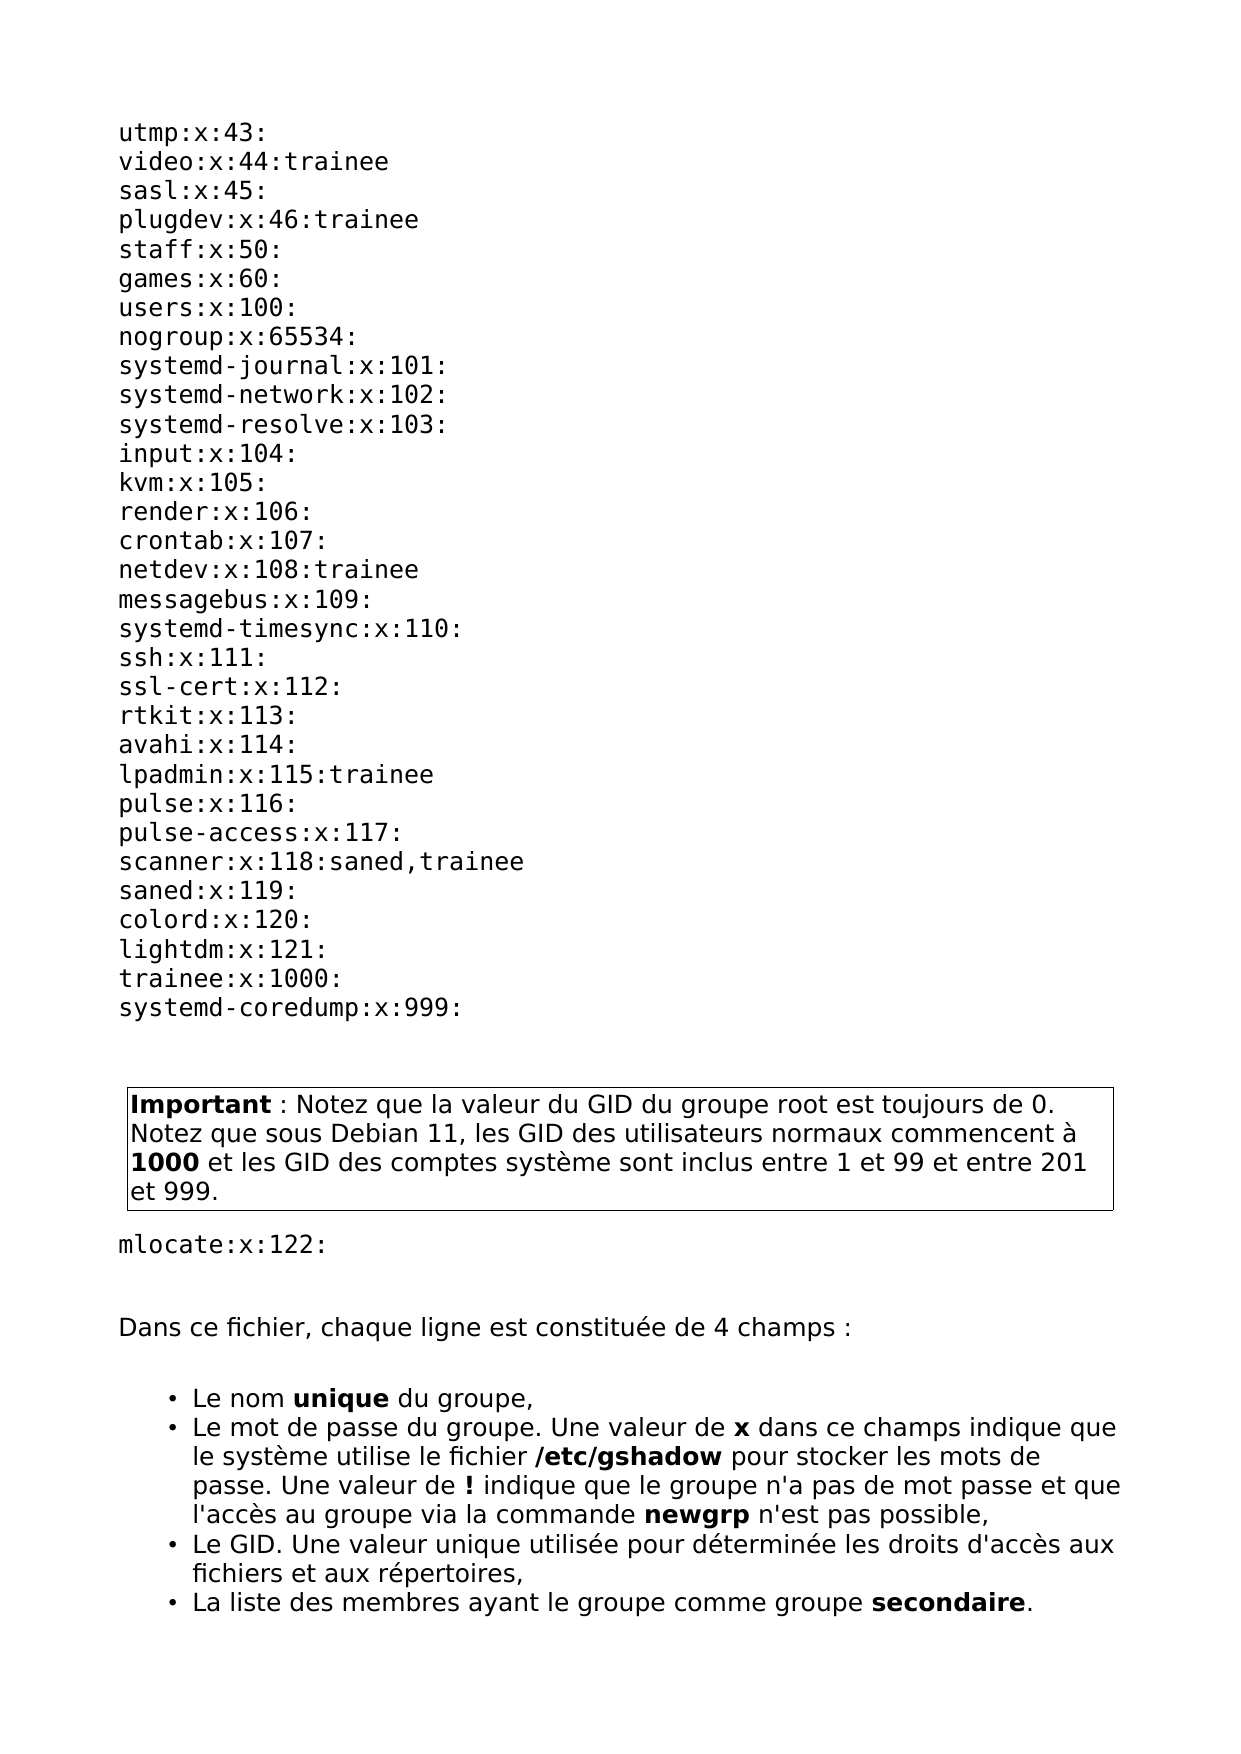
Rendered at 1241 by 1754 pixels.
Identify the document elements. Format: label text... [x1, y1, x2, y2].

list Le nom unique du groupe, [177, 1384, 1122, 1413]
list Le GID. Une valeur unique utilisée pour déterminée les droits d'accès aux fichiers et aux répertoires, [177, 1530, 1122, 1588]
text utmp:x:43: video:x:44:trainee sasl:x:45: plugdev:x:46:trainee staff:x:50: games:x:60: users:x:100: nogroup:x:65534: systemd-journal:x:101: systemd-network:x:102: systemd-resolve:x:103: input:x:104: kvm:x:105: render:x:106: crontab:x:107: netdev:x:108:trainee messagebus:x:109: systemd-timesync:x:110: ssh:x:111: ssl-cert:x:112: rtkit:x:113: avahi:x:114: lpadmin:x:115:trainee pulse:x:116: pulse-access:x:117: scanner:x:118:saned,trainee saned:x:119: colord:x:120: lightdm:x:121: trainee:x:1000: systemd-coredump:x:999: [118, 118, 1122, 1063]
text mlocate:x:122: [118, 1218, 1122, 1259]
table_header Important : Notez que la valeur du GID du groupe root est toujours de 0. Notez que sous Debian 11, les GID des utilisateurs normaux commencent à 1000 et les GID des comptes système sont inclus entre 1 et 99 et entre 201 et 999. [128, 1088, 1113, 1209]
list Le mot de passe du groupe. Une valeur de x dans ce champs indique que le système utilise le fichier /etc/gshadow pour stocker les mots de passe. Une valeur de ! indique que le groupe n'a pas de mot passe et que l'accès au groupe via la commande newgrp n'est pas possible, [177, 1413, 1122, 1530]
list La liste des membres ayant le groupe comme groupe secondaire. [177, 1588, 1122, 1617]
text Dans ce fichier, chaque ligne est constituée de 4 champs : [118, 1313, 1122, 1342]
